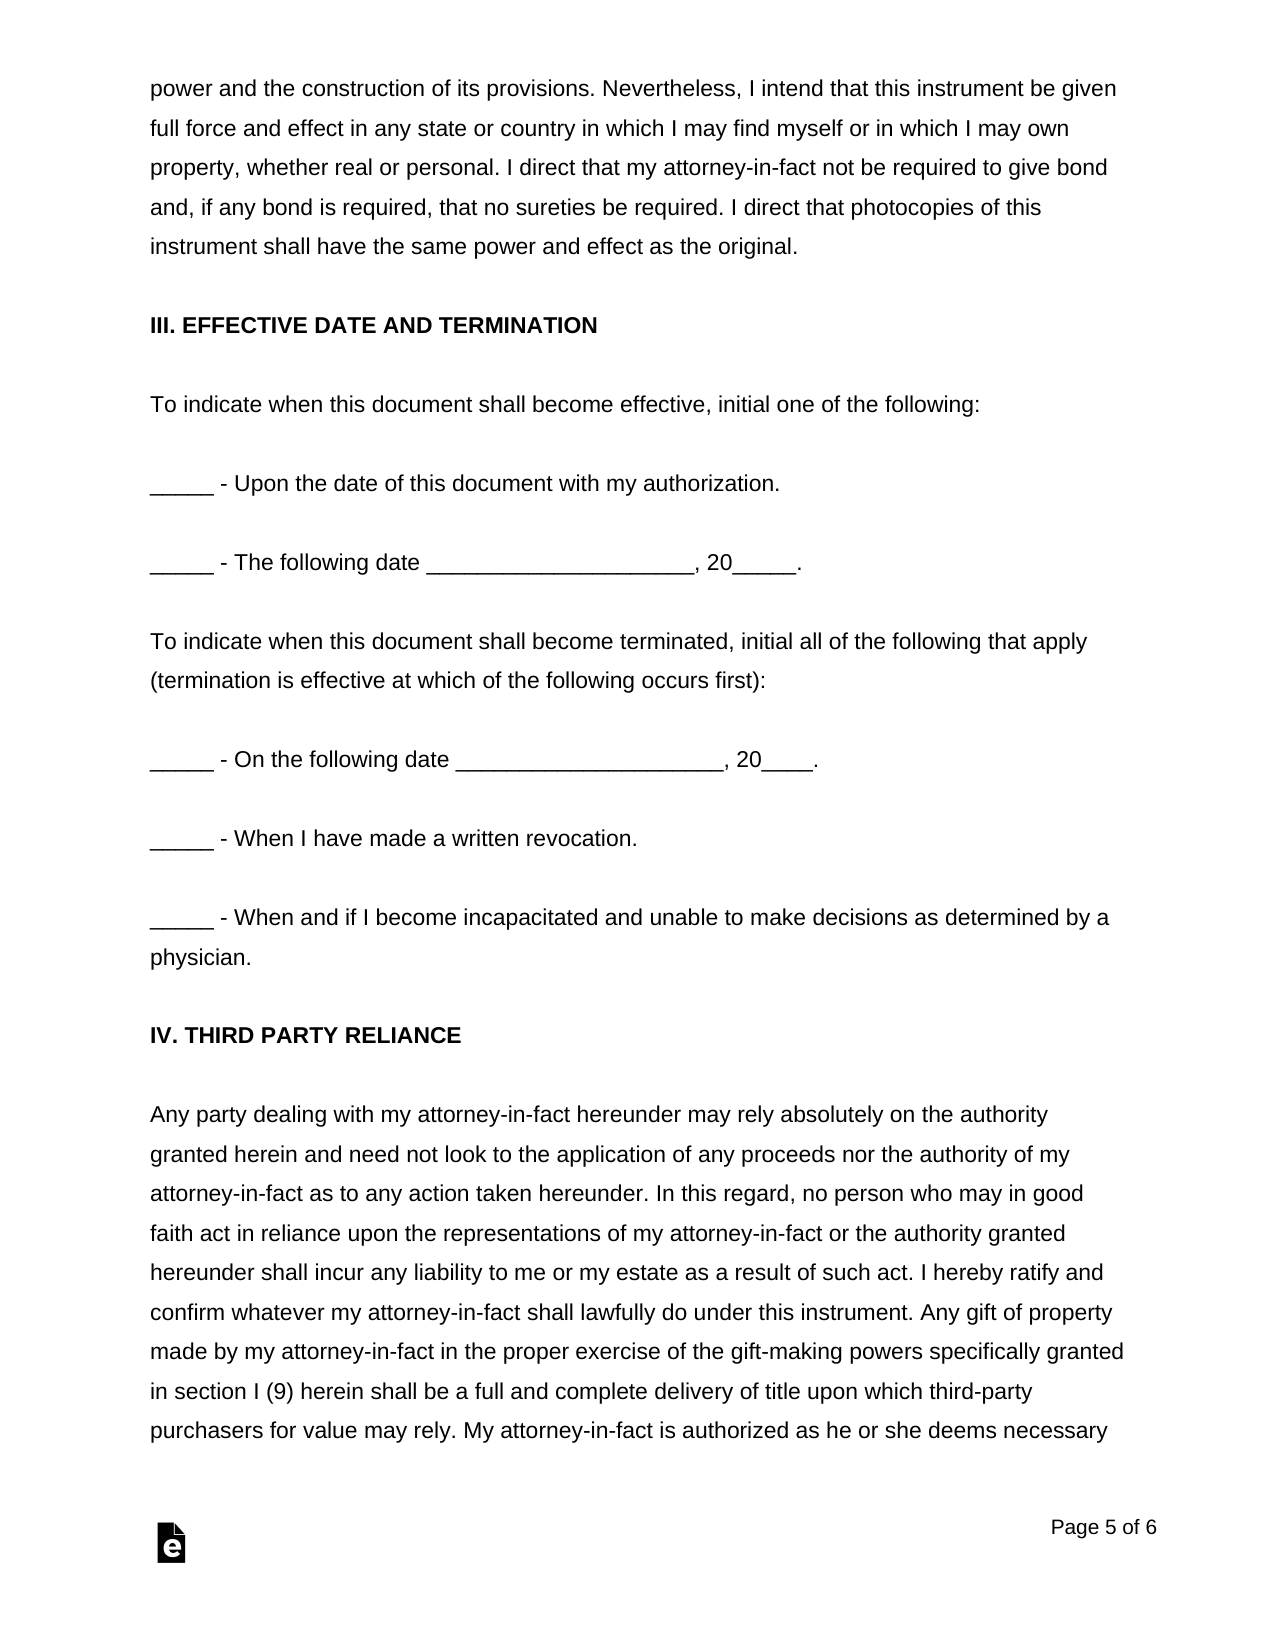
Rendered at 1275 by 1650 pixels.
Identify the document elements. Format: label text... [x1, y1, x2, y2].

text To indicate when this document shall become effective, initial one of the following: [150, 391, 1125, 417]
text IV. THIRD PARTY RELIANCE [150, 1022, 1125, 1049]
text _____ - On the following date _____________________, 20____. [150, 746, 1125, 772]
text _____ - When and if I become incapacitated and unable to make decisions as determined by a physician. [150, 904, 1125, 970]
text _____ - Upon the date of this document with my authorization. [150, 470, 1125, 496]
text III. EFFECTIVE DATE AND TERMINATION [150, 312, 1125, 338]
text To indicate when this document shall become terminated, initial all of the following that apply (termination is effective at which of the following occurs first): [150, 628, 1125, 693]
text power and the construction of its provisions. Nevertheless, I intend that this instrument be given full force and effect in any state or country in which I may find myself or in which I may own property, whether real or personal. I direct that my attorney-in-fact not be required to give bond and, if any bond is required, that no sureties be required. I direct that photocopies of this instrument shall have the same power and effect as the original. [150, 75, 1125, 259]
text Any party dealing with my attorney-in-fact hereunder may rely absolutely on the authority granted herein and need not look to the application of any proceeds nor the authority of my attorney-in-fact as to any action taken hereunder. In this regard, no person who may in good faith act in reliance upon the representations of my attorney-in-fact or the authority granted hereunder shall incur any liability to me or my estate as a result of such act. I hereby ratify and confirm whatever my attorney-in-fact shall lawfully do under this instrument. Any gift of property made by my attorney-in-fact in the proper exercise of the gift-making powers specifically granted in section I (9) herein shall be a full and complete delivery of title upon which third-party purchasers for value may rely. My attorney-in-fact is authorized as he or she deems necessary [150, 1101, 1125, 1444]
text _____ - The following date _____________________, 20_____. [150, 549, 1125, 575]
text _____ - When I have made a written revocation. [150, 825, 1125, 851]
